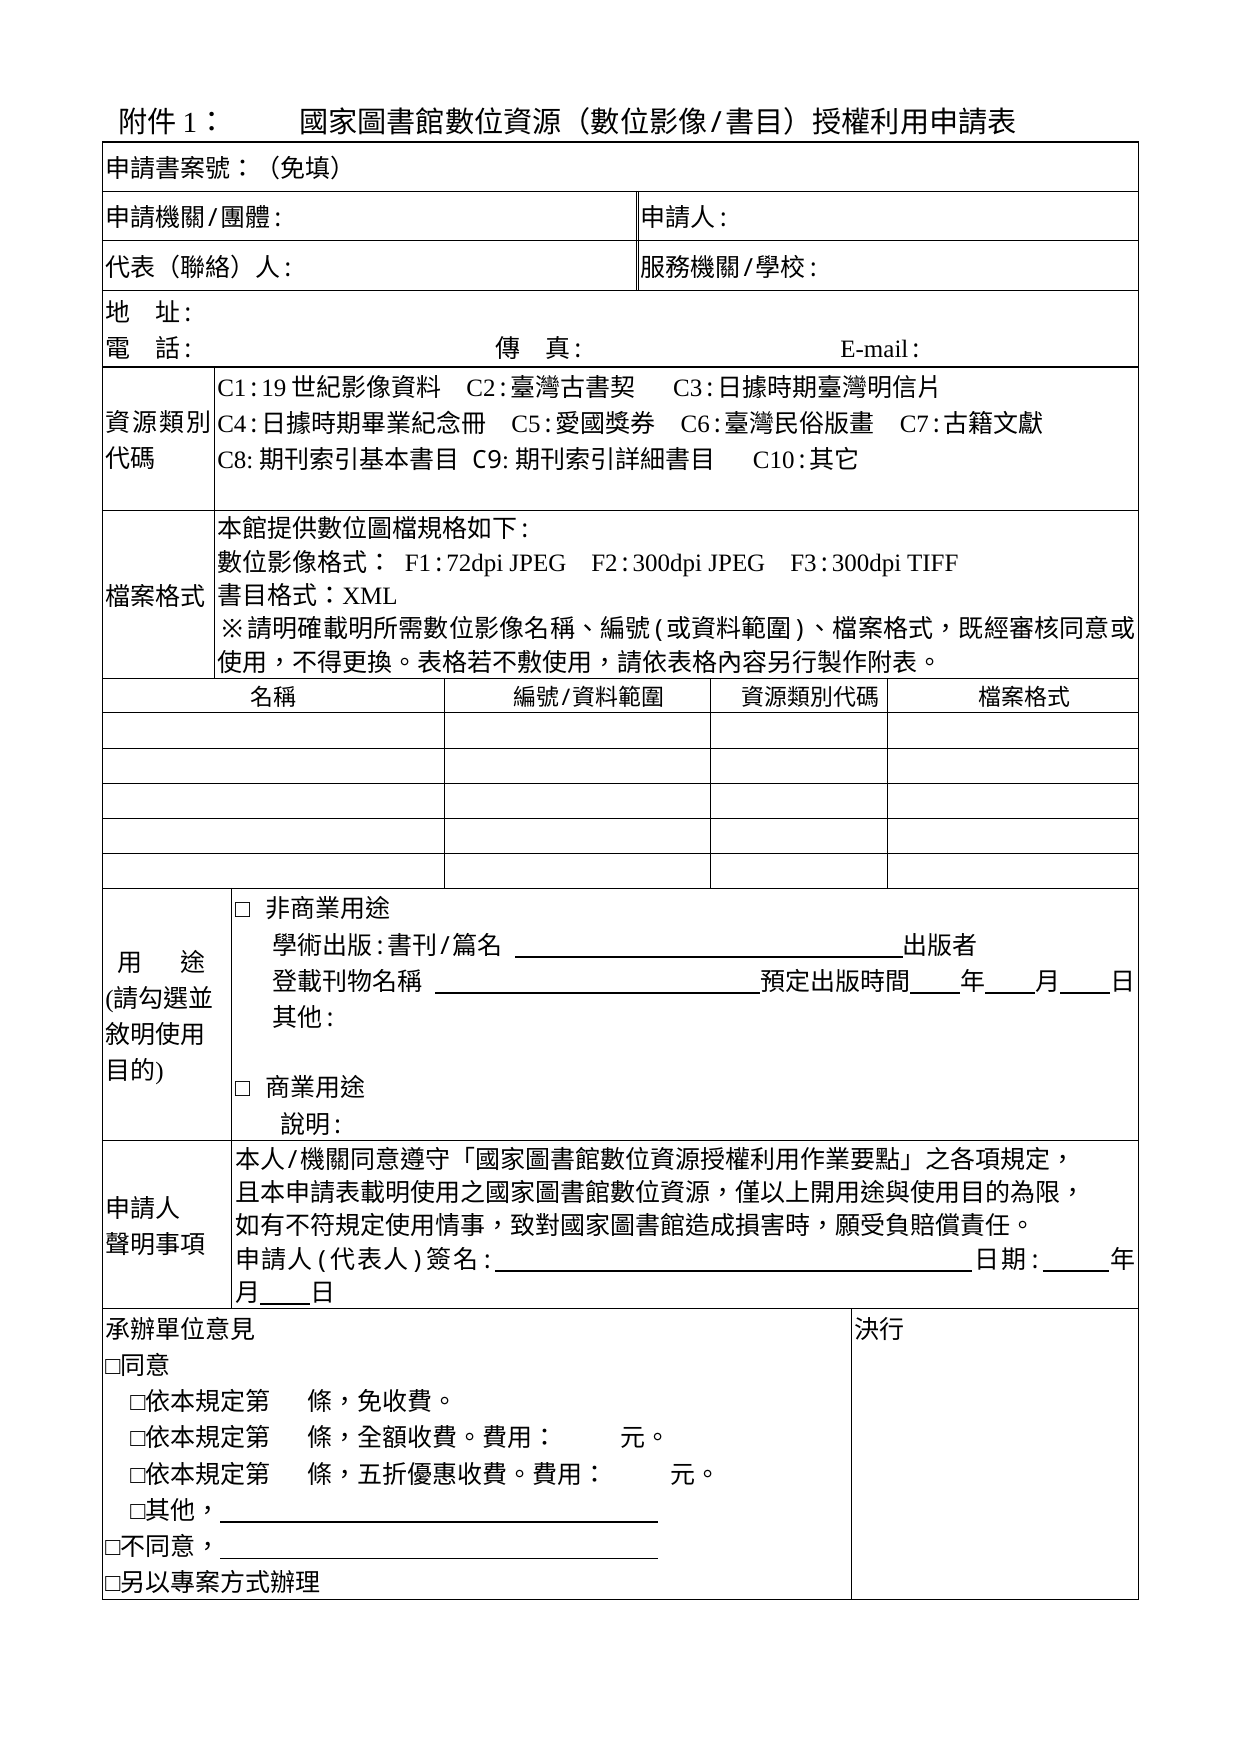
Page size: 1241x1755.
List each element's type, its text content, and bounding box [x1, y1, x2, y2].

table_cell 用 途 (請勾選並敘明使用目的) [103, 889, 231, 1140]
table_cell [711, 713, 887, 747]
table_cell [888, 784, 1138, 818]
table_cell 編號/資料範圍 [445, 679, 710, 712]
table_header 申請書案號：（免填） [103, 143, 1138, 191]
table_cell [445, 819, 710, 853]
table_cell [103, 819, 444, 853]
table_cell [445, 749, 710, 782]
table_cell [103, 784, 444, 818]
table_cell 服務機關/學校: [639, 241, 1138, 289]
table_cell [711, 854, 887, 888]
table_cell [711, 819, 887, 853]
table_cell [888, 713, 1138, 747]
table_cell [103, 713, 444, 747]
table_cell 申請人: [639, 192, 1138, 240]
table_cell [888, 749, 1138, 782]
table_cell [445, 713, 710, 747]
table_cell [445, 784, 710, 818]
table_cell 代表（聯絡）人: [103, 241, 636, 289]
table_cell [711, 784, 887, 818]
table_cell [888, 819, 1138, 853]
table_cell 資源類別代碼 [711, 679, 887, 712]
table_cell □ 非商業用途 學術出版:書刊/篇名 出版者 登載刊物名稱 預定出版時間 年 月 日 其他: □ 商業用途 說明: [232, 889, 1138, 1140]
table_cell 資源類別代碼 [103, 368, 214, 510]
table_cell 地 址: 電 話: 傳 真: E-mail: [103, 291, 1138, 366]
table_cell 名稱 [103, 679, 444, 712]
text 附件1： 國家圖書館數位資源（數位影像/書目）授權利用申請表 [118, 99, 1122, 141]
table_cell 申請人 聲明事項 [103, 1141, 231, 1308]
table_cell C1:19世紀影像資料 C2:臺灣古書契 C3:日據時期臺灣明信片 C4:日據時期畢業紀念冊 C5:愛國獎券 C6:臺灣民俗版畫 C7:古籍文獻 C8: 期刊索引基本書目 C9: 期刊索引詳細書目 C10:其它 [215, 368, 1138, 510]
table_cell 承辦單位意見 □同意 □依本規定第 條，免收費。 □依本規定第 條，全額收費。費用： 元。 □依本規定第 條，五折優惠收費。費用： 元。 □其他， □不同意， □另以專案方式辦理 [103, 1309, 851, 1599]
table_cell 決行 [852, 1309, 1138, 1599]
table_cell 本人/機關同意遵守「國家圖書館數位資源授權利用作業要點」之各項規定， 且本申請表載明使用之國家圖書館數位資源，僅以上開用途與使用目的為限， 如有不符規定使用情事，致對國家圖書館造成損害時，願受負賠償責任。 申請人(代表人)簽名: 日期: 年 月 日 [232, 1141, 1138, 1308]
table_cell 本館提供數位圖檔規格如下: 數位影像格式： F1:72dpi JPEG F2:300dpi JPEG F3:300dpi TIFF 書目格式：XML ※請明確載明所需數位影像名稱、編號(或資料範圍)、檔案格式，既經審核同意或使用，不得更換。表格若不敷使用，請依表格內容另行製作附表。 [215, 511, 1138, 678]
table_cell 申請機關/團體: [103, 192, 636, 240]
table_cell [103, 749, 444, 782]
table_cell 檔案格式 [103, 511, 214, 678]
table_cell [711, 749, 887, 782]
table_cell 檔案格式 [888, 679, 1138, 712]
table_cell [103, 854, 444, 888]
table_cell [445, 854, 710, 888]
table_cell [888, 854, 1138, 888]
